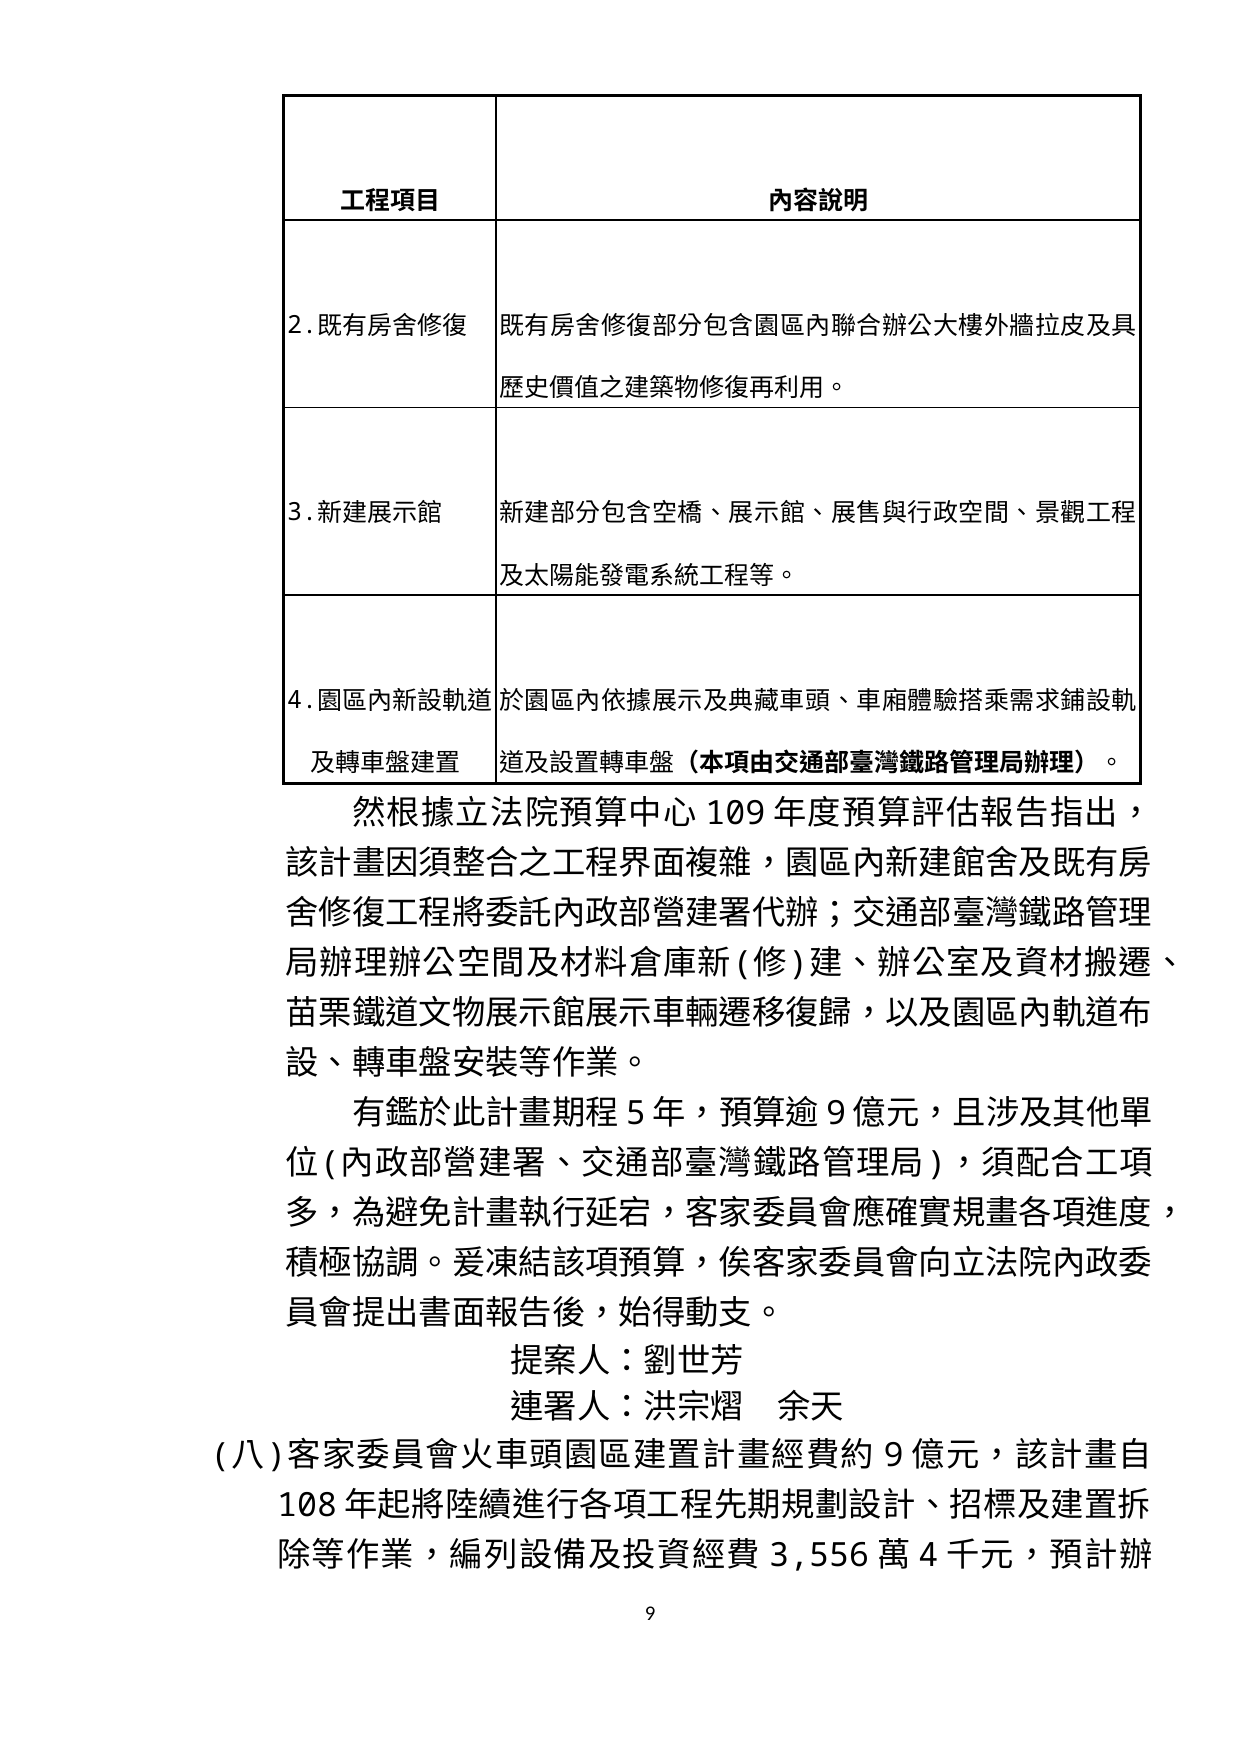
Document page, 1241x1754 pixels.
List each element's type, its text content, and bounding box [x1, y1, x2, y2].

table_cell 4.園區內新設軌道及轉車盤建置 [285, 596, 495, 782]
text (八)客家委員會火車頭園區建置計畫經費約9億元，該計畫自108年起將陸續進行各項工程先期規劃設計、招標及建置拆除等作業，編列設備及投資經費3,556萬4千元，預計辦 [210, 1426, 1153, 1576]
table_header 內容說明 [497, 97, 1139, 219]
text 連署人：洪宗熠 余天 [210, 1381, 1152, 1426]
table_cell 3.新建展示館 [285, 408, 495, 594]
table_cell 於園區內依據展示及典藏車頭、車廂體驗搭乘需求鋪設軌道及設置轉車盤（本項由交通部臺灣鐵路管理局辦理）。 [497, 596, 1139, 782]
text 有鑑於此計畫期程5年，預算逾9億元，且涉及其他單位(內政部營建署、交通部臺灣鐵路管理局)，須配合工項多，為避免計畫執行延宕，客家委員會應確實規畫各項進度，積極協調。爰凍結該項預算，俟客家委員會向立法院內政委員會提出書面報告後，始得動支。 [285, 1085, 1153, 1335]
table_cell 新建部分包含空橋、展示館、展售與行政空間、景觀工程及太陽能發電系統工程等。 [497, 408, 1139, 594]
table_cell 2.既有房舍修復 [285, 221, 495, 407]
text 然根據立法院預算中心109年度預算評估報告指出，該計畫因須整合之工程界面複雜，園區內新建館舍及既有房舍修復工程將委託內政部營建署代辦；交通部臺灣鐵路管理局辦理辦公空間及材料倉庫新(修)建、辦公室及資材搬遷、苗栗鐵道文物展示館展示車輛遷移復歸，以及園區內軌道布設、轉車盤安裝等作業。 [285, 785, 1153, 1085]
table_cell 既有房舍修復部分包含園區內聯合辦公大樓外牆拉皮及具歷史價值之建築物修復再利用。 [497, 221, 1139, 407]
text 提案人：劉世芳 [210, 1335, 1152, 1381]
table_header 工程項目 [285, 97, 495, 219]
